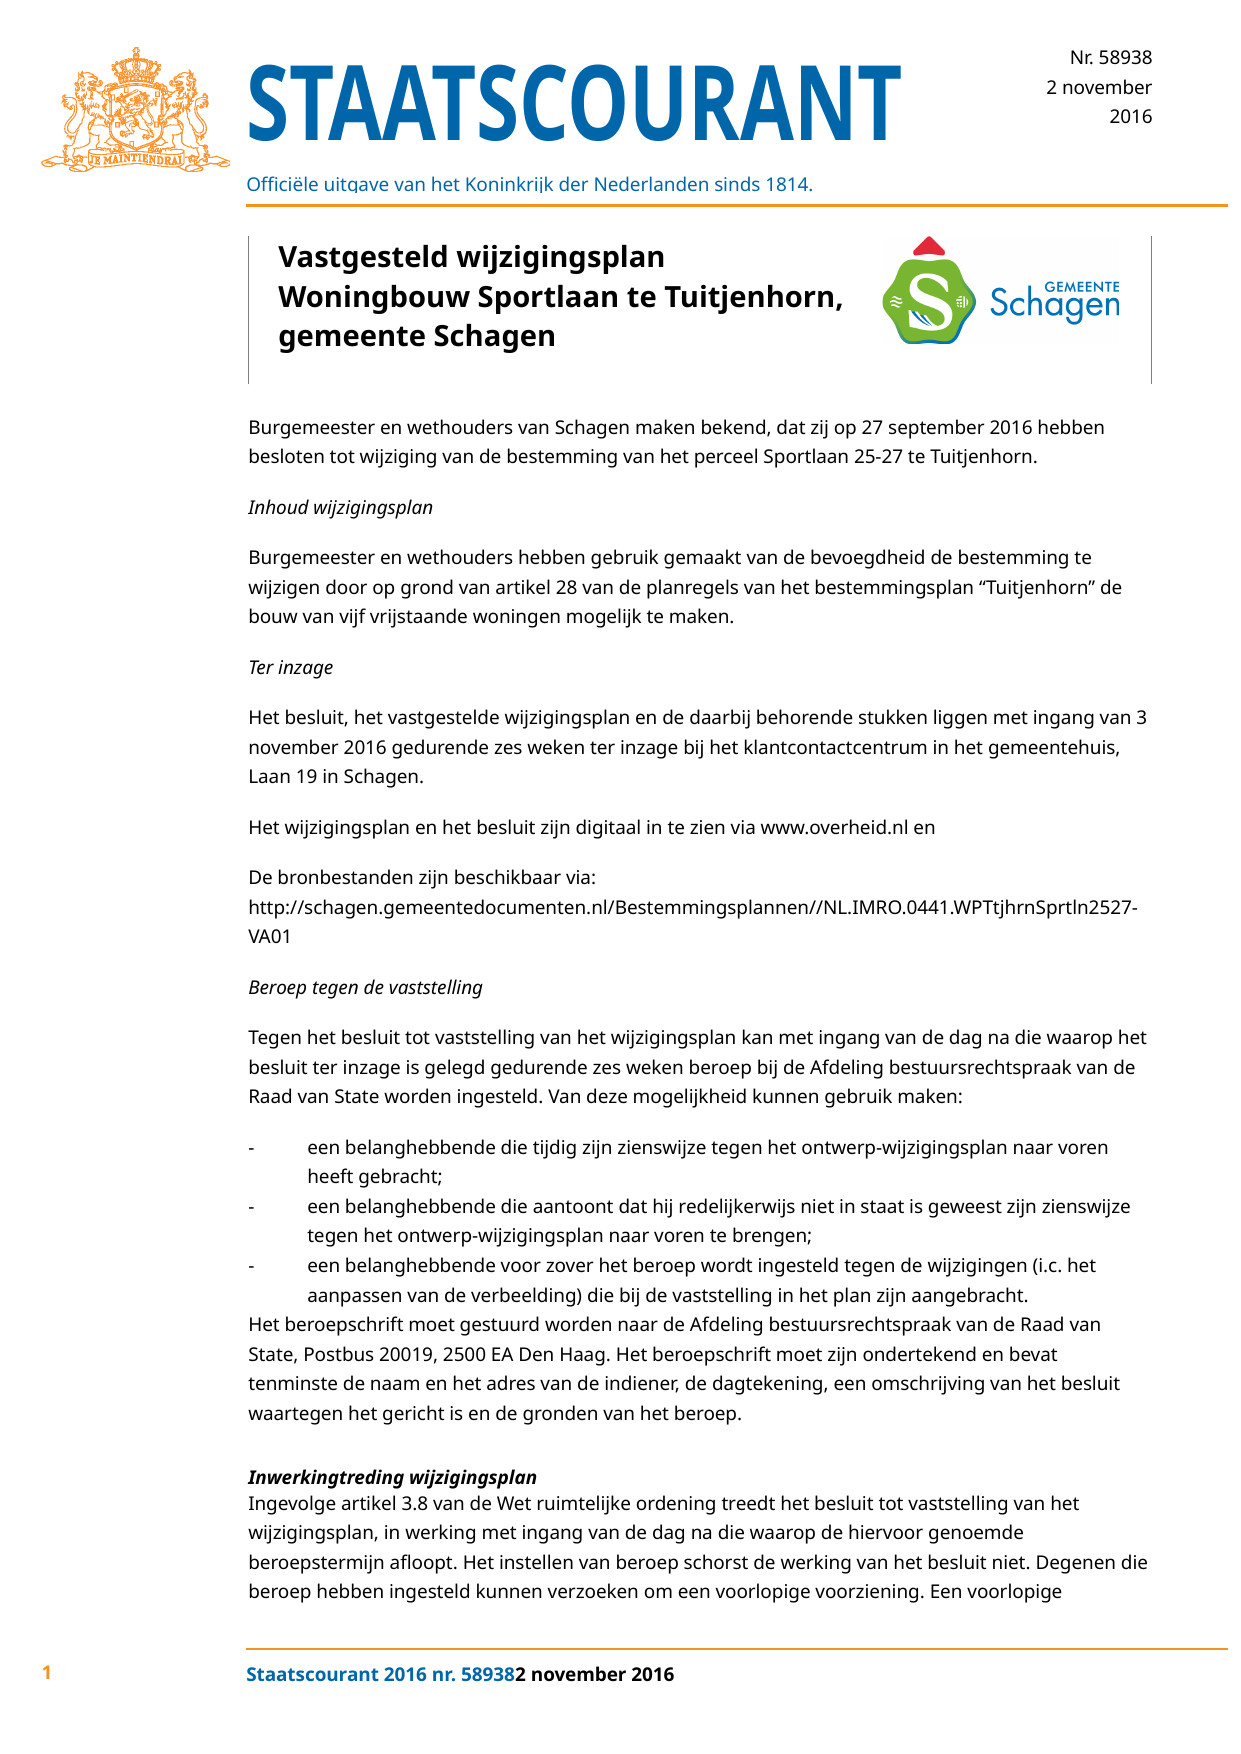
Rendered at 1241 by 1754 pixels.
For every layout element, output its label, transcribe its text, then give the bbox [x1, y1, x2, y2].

text Het besluit, het vastgestelde wijzigingsplan en de daarbij behorende stukken liggen met ingang van 3 november 2016 gedurende zes weken ter inzage bij het klantcontactcentrum in het gemeentehuis, Laan 19 in Schagen. [248, 704, 1152, 789]
text Burgemeester en wethouders hebben gebruik gemaakt van de bevoegdheid de bestemming te wijzigen door op grond van artikel 28 van de planregels van het bestemmingsplan “Tuitjenhorn” de bouw van vijf vrijstaande woningen mogelijk te maken. [248, 544, 1152, 629]
text Tegen het besluit tot vaststelling van het wijzigingsplan kan met ingang van de dag na die waarop het besluit ter inzage is gelegd gedurende zes weken beroep bij de Afdeling bestuursrechtspraak van de Raad van State worden ingesteld. Van deze mogelijkheid kunnen gebruik maken: [248, 1024, 1152, 1109]
text De bronbestanden zijn beschikbaar via: http://schagen.gemeentedocumenten.nl/Bestemmingsplannen//NL.IMRO.0441.WPTtjhrnSprtln2527-VA01 [248, 864, 1152, 949]
list een belanghebbende die tijdig zijn zienswijze tegen het ontwerp-wijzigingsplan naar voren heeft gebracht; [248, 1134, 1152, 1189]
text Ter inzage [248, 654, 1152, 680]
table_header Vastgesteld wijzigingsplan Woningbouw Sportlaan te Tuitjenhorn, gemeente Schagen [249, 236, 850, 384]
picture [882, 236, 1119, 344]
text Het beroepschrift moet gestuurd worden naar de Afdeling bestuursrechtspraak van de Raad van State, Postbus 20019, 2500 EA Den Haag. Het beroepschrift moet zijn ondertekend en bevat tenminste de naam en het adres van de indiener, de dagtekening, een omschrijving van het besluit waartegen het gericht is en de gronden van het beroep. [248, 1311, 1152, 1426]
list een belanghebbende voor zover het beroep wordt ingesteld tegen de wijzigingen (i.c. het aanpassen van de verbeelding) die bij de vaststelling in het plan zijn aangebracht. [248, 1252, 1152, 1308]
text Inwerkingtreding wijzigingsplan [248, 1464, 1152, 1490]
picture [41, 47, 231, 172]
text Inhoud wijzigingsplan [248, 494, 1152, 520]
table_header [850, 236, 1151, 384]
list een belanghebbende die aantoont dat hij redelijkerwijs niet in staat is geweest zijn zienswijze tegen het ontwerp-wijzigingsplan naar voren te brengen; [248, 1193, 1152, 1248]
text Burgemeester en wethouders van Schagen maken bekend, dat zij op 27 september 2016 hebben besloten tot wijziging van de bestemming van het perceel Sportlaan 25-27 te Tuitjenhorn. [248, 414, 1152, 469]
text Beroep tegen de vaststelling [248, 974, 1152, 1000]
text Het wijzigingsplan en het besluit zijn digitaal in te zien via www.overheid.nl en [248, 814, 1152, 840]
text Ingevolge artikel 3.8 van de Wet ruimtelijke ordening treedt het besluit tot vaststelling van het wijzigingsplan, in werking met ingang van de dag na die waarop de hiervoor genoemde beroepstermijn afloopt. Het instellen van beroep schorst de werking van het besluit niet. Degenen die beroep hebben ingesteld kunnen verzoeken om een voorlopige voorziening. Een voorlopige [248, 1490, 1152, 1604]
